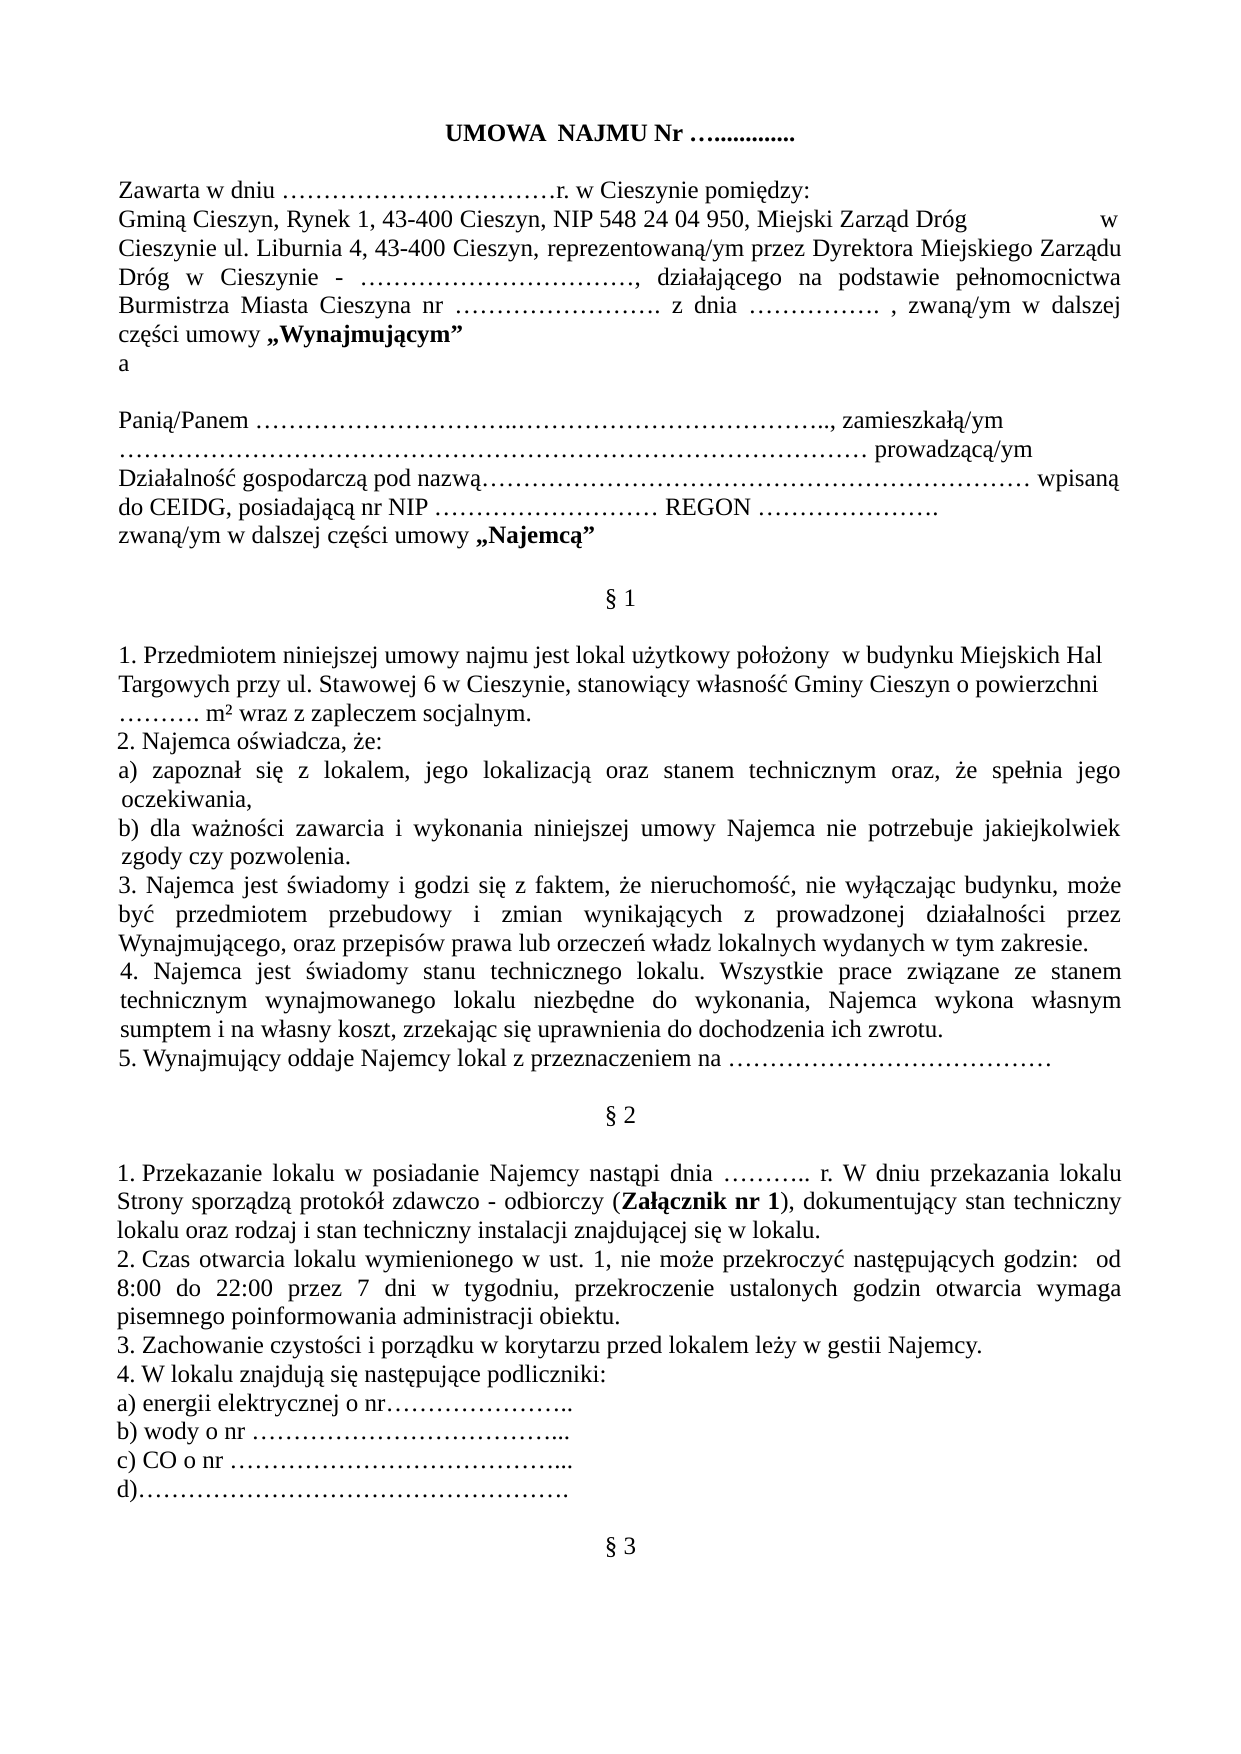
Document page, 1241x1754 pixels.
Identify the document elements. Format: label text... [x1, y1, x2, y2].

text a) zapoznał się z lokalem, jego lokalizacją oraz stanem technicznym oraz, że spełnia jego oczekiwania, [118, 755, 1122, 813]
text § 3 [118, 1531, 1122, 1560]
list Czas otwarcia lokalu wymienionego w ust. 1, nie może przekroczyć następujących godzin: od 8:00 do 22:00 przez 7 dni w tygodniu, przekroczenie ustalonych godzin otwarcia wymaga pisemnego poinformowania administracji obiektu. [117, 1244, 1122, 1330]
text Zawarta w dniu ……………………………r. w Cieszynie pomiędzy: [118, 176, 1122, 204]
text Gminą Cieszyn, Rynek 1, 43-400 Cieszyn, NIP 548 24 04 950, Miejski Zarząd Dróg w Cieszynie ul. Liburnia 4, 43-400 Cieszyn, reprezentowaną/ym przez Dyrektora Miejskiego Zarządu Dróg w Cieszynie - ……………………………, działającego na podstawie pełnomocnictwa Burmistrza Miasta Cieszyna nr ……………………. z dnia ……………. , zwaną/ym w dalszej części umowy „Wynajmującym” [118, 204, 1122, 348]
text 3. Najemca jest świadomy i godzi się z faktem, że nieruchomość, nie wyłączając budynku, może być przedmiotem przebudowy i zmian wynikających z prowadzonej działalności przez Wynajmującego, oraz przepisów prawa lub orzeczeń władz lokalnych wydanych w tym zakresie. [118, 870, 1122, 956]
text 4. W lokalu znajdują się następujące podliczniki: [117, 1359, 1122, 1388]
text d)……………………………………………. [117, 1474, 1122, 1503]
text c) CO o nr …………………………………... [117, 1445, 1122, 1474]
text 4. Najemca jest świadomy stanu technicznego lokalu. Wszystkie prace związane ze stanem technicznym wynajmowanego lokalu niezbędne do wykonania, Najemca wykona własnym sumptem i na własny koszt, zrzekając się uprawnienia do dochodzenia ich zwrotu. [120, 956, 1122, 1043]
text § 1 [118, 583, 1122, 611]
text UMOWA NAJMU Nr …............. [118, 118, 1122, 147]
text Panią/Panem …………………………..……………………………….., zamieszkałą/ym ……………………………………………………………………………… prowadzącą/ym [118, 406, 1122, 463]
text 5. Wynajmujący oddaje Najemcy lokal z przeznaczeniem na ………………………………… [118, 1043, 1122, 1071]
text § 2 [118, 1100, 1122, 1129]
text b) dla ważności zawarcia i wykonania niniejszej umowy Najemca nie potrzebuje jakiejkolwiek zgody czy pozwolenia. [118, 813, 1122, 870]
text Działalność gospodarczą pod nazwą………………………………………………………… wpisaną do CEIDG, posiadającą nr NIP ……………………… REGON …………………. [118, 463, 1122, 521]
text zwaną/ym w dalszej części umowy „Najemcą” [118, 521, 1122, 549]
list Przedmiotem niniejszej umowy najmu jest lokal użytkowy położony w budynku Miejskich Hal Targowych przy ul. Stawowej 6 w Cieszynie, stanowiący własność Gminy Cieszyn o powierzchni ………. m² wraz z zapleczem socjalnym. [118, 640, 1122, 726]
list Zachowanie czystości i porządku w korytarzu przed lokalem leży w gestii Najemcy. [117, 1330, 1122, 1359]
list Najemca oświadcza, że: [117, 726, 1122, 755]
text a) energii elektrycznej o nr………………….. [117, 1388, 1122, 1416]
text a [118, 348, 1122, 377]
list Przekazanie lokalu w posiadanie Najemcy nastąpi dnia ……….. r. W dniu przekazania lokalu Strony sporządzą protokół zdawczo - odbiorczy (Załącznik nr 1), dokumentujący stan techniczny lokalu oraz rodzaj i stan techniczny instalacji znajdującej się w lokalu. [117, 1158, 1122, 1244]
text b) wody o nr ………………………………... [117, 1416, 1122, 1445]
